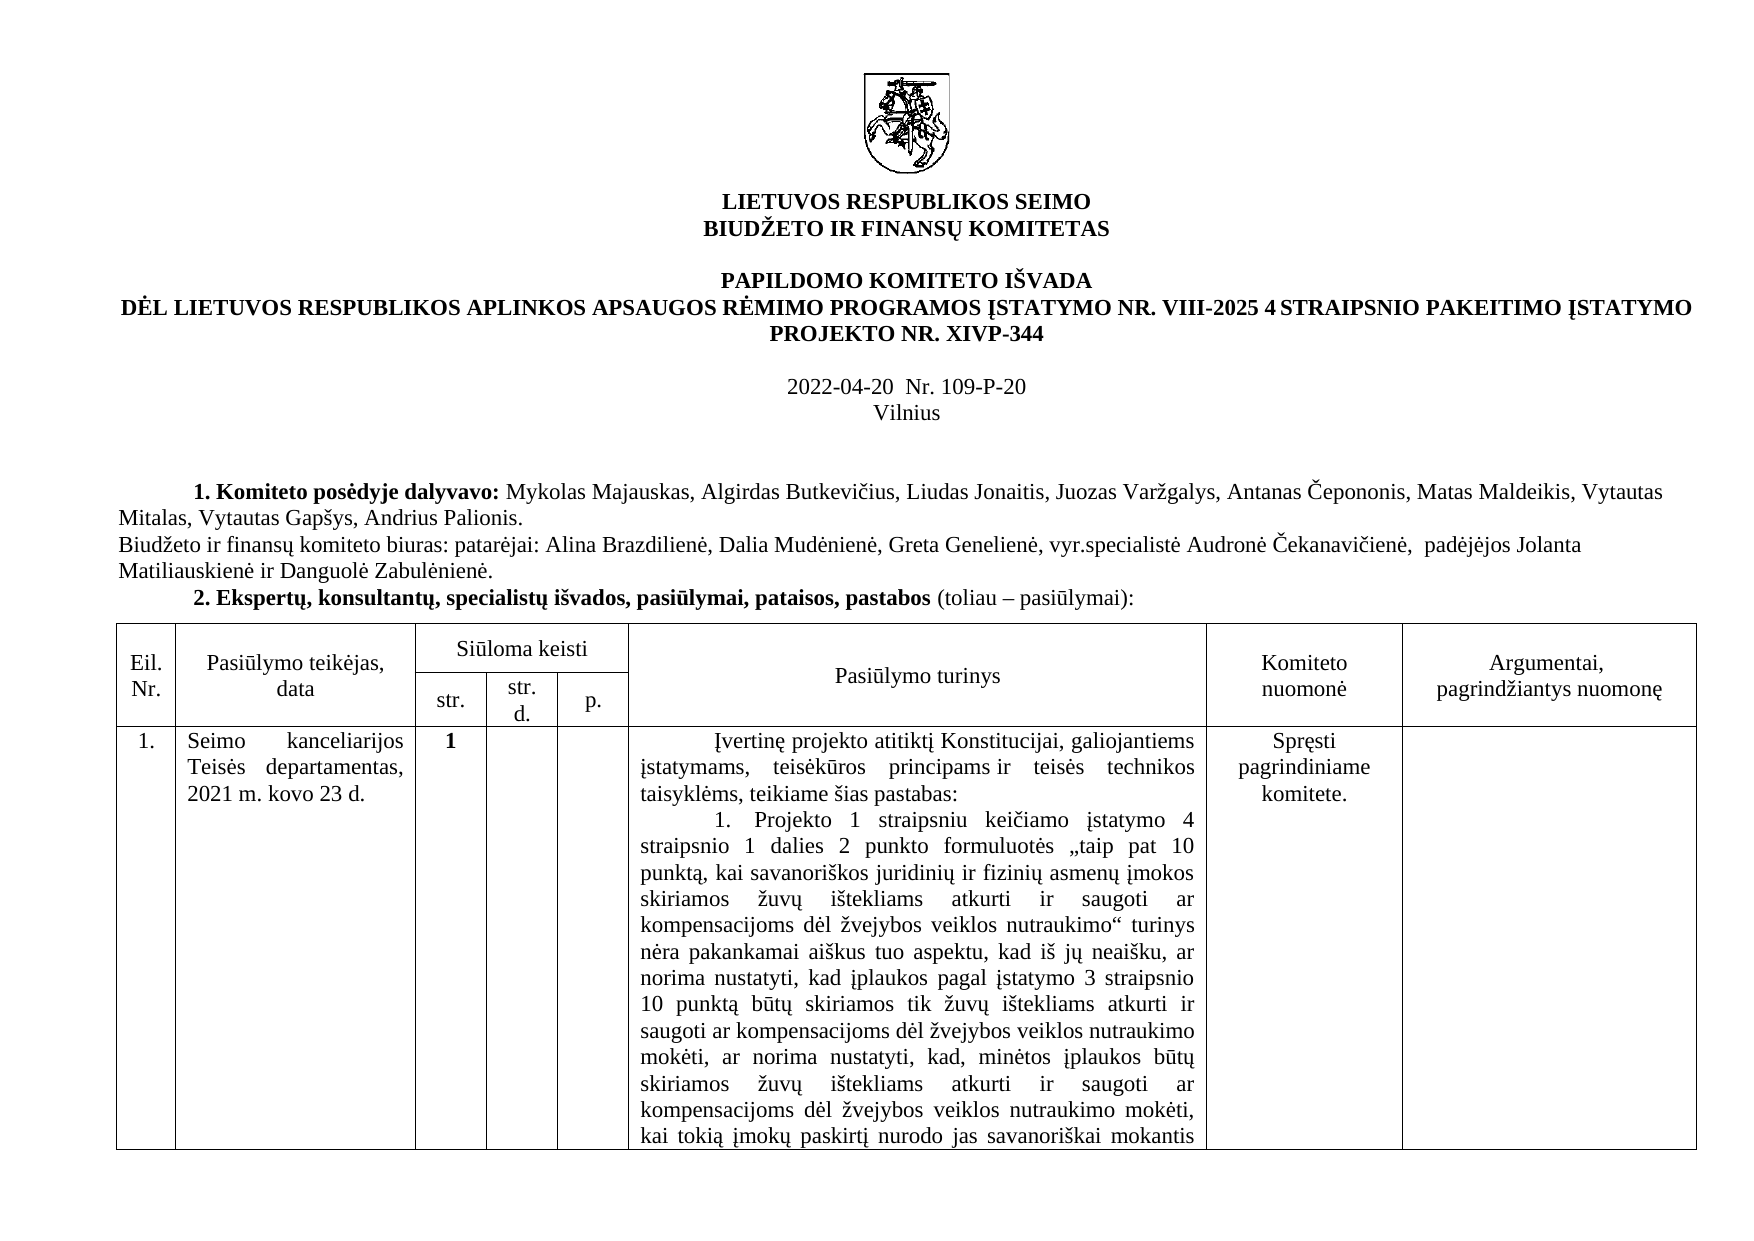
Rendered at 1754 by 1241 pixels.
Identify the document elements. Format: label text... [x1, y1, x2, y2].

table_cell str. d. [487, 673, 557, 726]
table_cell Seimo kanceliarijos Teisės departamentas, 2021 m. kovo 23 d. [176, 727, 415, 1149]
text Vilnius [118, 399, 1695, 425]
table_header Siūloma keisti [416, 624, 628, 672]
table_cell str. [416, 673, 486, 726]
table_cell Spręsti pagrindiniame komitete. [1207, 727, 1402, 1149]
table_cell 1. [117, 727, 175, 1149]
table_cell [487, 727, 557, 1149]
text 1. Komiteto posėdyje dalyvavo: Mykolas Majauskas, Algirdas Butkevičius, Liudas Jonaitis, Juozas Varžgalys, Antanas Čepononis, Matas Maldeikis, Vytautas Mitalas, Vytautas Gapšys, Andrius Palionis. [118, 478, 1695, 531]
table_header Eil. Nr. [117, 624, 175, 726]
text Biudžeto ir finansų komiteto biuras: patarėjai: Alina Brazdilienė, Dalia Mudėnienė, Greta Genelienė, vyr.specialistė Audronė Čekanavičienė, padėjėjos Jolanta Matiliauskienė ir Danguolė Zabulėnienė. [118, 531, 1695, 583]
table_cell 1 [416, 727, 486, 1149]
table_header Pasiūlymo turinys [629, 624, 1206, 726]
text LIETUVOS RESPUBLIKOS SEIMO [118, 188, 1695, 214]
table_header Pasiūlymo teikėjas, data [176, 624, 415, 726]
subtitle DĖL LIETUVOS RESPUBLIKOS APLINKOS APSAUGOS RĖMIMO PROGRAMOS ĮSTATYMO NR. VIII-2025 4 STRAIPSNIO PAKEITIMO ĮSTATYMO PROJEKTO NR. XIVP-344 [118, 294, 1695, 346]
text Biudžeto ir finansų komitetas [118, 214, 1695, 241]
subtitle 2. Ekspertų, konsultantų, specialistų išvados, pasiūlymai, pataisos, pastabos (toliau – pasiūlymai): [118, 583, 1695, 610]
text 2022-04-20 Nr. 109-P-20 [118, 373, 1695, 399]
table_header Argumentai, pagrindžiantys nuomonę [1403, 624, 1696, 726]
table_cell p. [558, 673, 628, 726]
subtitle PAPILDOMO KOMITETO IŠVADA [118, 267, 1695, 294]
table_cell [1403, 727, 1696, 1149]
table_header Komiteto nuomonė [1207, 624, 1402, 726]
table_cell [558, 727, 628, 1149]
table_cell Įvertinę projekto atitiktį Konstitucijai, galiojantiems įstatymams, teisėkūros principams ir teisės technikos taisyklėms, teikiame šias pastabas: 1. Projekto 1 straipsniu keičiamo įstatymo 4 straipsnio 1 dalies 2 punkto formuluotės „taip pat 10 punktą, kai savanoriškos juridinių ir fizinių asmenų įmokos skiriamos žuvų ištekliams atkurti ir saugoti ar kompensacijoms dėl žvejybos veiklos nutraukimo“ turinys nėra pakankamai aiškus tuo aspektu, kad iš jų neaišku, ar norima nustatyti, kad įplaukos pagal įstatymo 3 straipsnio 10 punktą būtų skiriamos tik žuvų ištekliams atkurti ir saugoti ar kompensacijoms dėl žvejybos veiklos nutraukimo mokėti, ar norima nustatyti, kad, minėtos įplaukos būtų skiriamos žuvų ištekliams atkurti ir saugoti ar kompensacijoms dėl žvejybos veiklos nutraukimo mokėti, kai tokią įmokų paskirtį nurodo jas savanoriškai mokantis [629, 727, 1206, 1149]
